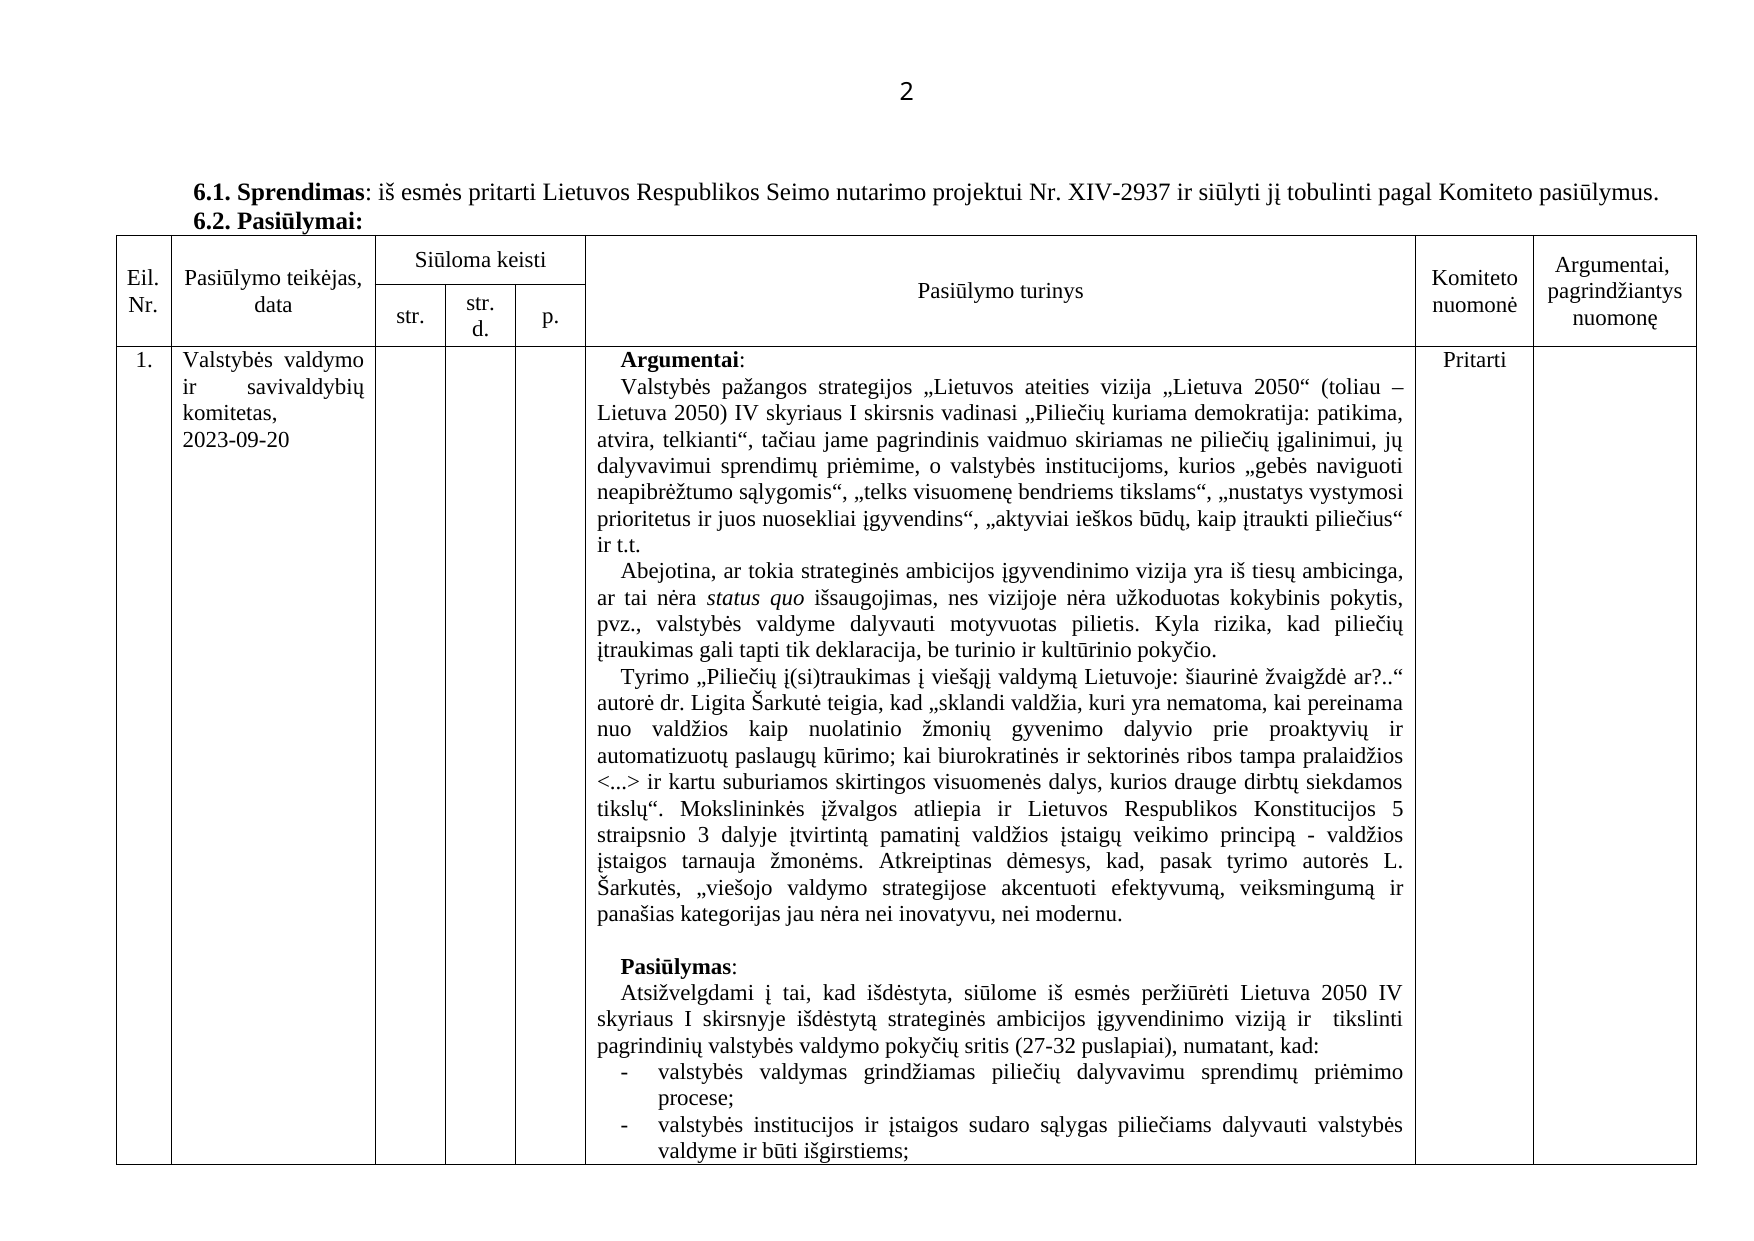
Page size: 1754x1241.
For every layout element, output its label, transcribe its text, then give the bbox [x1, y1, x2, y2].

table_cell str. d. [446, 285, 515, 346]
table_header Komiteto nuomonė [1416, 236, 1533, 346]
table_cell Pritarti [1416, 347, 1533, 1163]
table_cell Argumentai: Valstybės pažangos strategijos „Lietuvos ateities vizija „Lietuva 2050“ (toliau – Lietuva 2050) IV skyriaus I skirsnis vadinasi „Piliečių kuriama demokratija: patikima, atvira, telkianti“, tačiau jame pagrindinis vaidmuo skiriamas ne piliečių įgalinimui, jų dalyvavimui sprendimų priėmime, o valstybės institucijoms, kurios „gebės naviguoti neapibrėžtumo sąlygomis“, „telks visuomenę bendriems tikslams“, „nustatys vystymosi prioritetus ir juos nuosekliai įgyvendins“, „aktyviai ieškos būdų, kaip įtraukti piliečius“ ir t.t. Abejotina, ar tokia strateginės ambicijos įgyvendinimo vizija yra iš tiesų ambicinga, ar tai nėra status quo išsaugojimas, nes vizijoje nėra užkoduotas kokybinis pokytis, pvz., valstybės valdyme dalyvauti motyvuotas pilietis. Kyla rizika, kad piliečių įtraukimas gali tapti tik deklaracija, be turinio ir kultūrinio pokyčio. Tyrimo „Piliečių į(si)traukimas į viešąjį valdymą Lietuvoje: šiaurinė žvaigždė ar?..“ autorė dr. Ligita Šarkutė teigia, kad „sklandi valdžia, kuri yra nematoma, kai pereinama nuo valdžios kaip nuolatinio žmonių gyvenimo dalyvio prie proaktyvių ir automatizuotų paslaugų kūrimo; kai biurokratinės ir sektorinės ribos tampa pralaidžios <...> ir kartu suburiamos skirtingos visuomenės dalys, kurios drauge dirbtų siekdamos tikslų“. Mokslininkės įžvalgos atliepia ir Lietuvos Respublikos Konstitucijos 5 straipsnio 3 dalyje įtvirtintą pamatinį valdžios įstaigų veikimo principą - valdžios įstaigos tarnauja žmonėms. Atkreiptinas dėmesys, kad, pasak tyrimo autorės L. Šarkutės, „viešojo valdymo strategijose akcentuoti efektyvumą, veiksmingumą ir panašias kategorijas jau nėra nei inovatyvu, nei modernu. Pasiūlymas: Atsižvelgdami į tai, kad išdėstyta, siūlome iš esmės peržiūrėti Lietuva 2050 IV skyriaus I skirsnyje išdėstytą strateginės ambicijos įgyvendinimo viziją ir tikslinti pagrindinių valstybės valdymo pokyčių sritis (27-32 puslapiai), numatant, kad: valstybės valdymas grindžiamas piliečių dalyvavimu sprendimų priėmimo procese; valstybės institucijos ir įstaigos sudaro sąlygas piliečiams dalyvauti valstybės valdyme ir būti išgirstiems; [586, 347, 1415, 1163]
table_header Argumentai, pagrindžiantys nuomonę [1534, 236, 1696, 346]
table_header Pasiūlymo teikėjas, data [172, 236, 375, 346]
table_header Eil. Nr. [117, 236, 171, 346]
table_header Pasiūlymo turinys [586, 236, 1415, 346]
table_cell 1. [117, 347, 171, 1163]
table_cell [516, 347, 585, 1163]
table_cell Valstybės valdymo ir savivaldybių komitetas, 2023-09-20 [172, 347, 375, 1163]
table_cell [446, 347, 515, 1163]
text 6.2. Pasiūlymai: [118, 206, 1695, 235]
table_cell [376, 347, 445, 1163]
table_cell p. [516, 285, 585, 346]
table_header Siūloma keisti [376, 236, 585, 284]
table_cell [1534, 347, 1696, 1163]
text 6.1. Sprendimas: iš esmės pritarti Lietuvos Respublikos Seimo nutarimo projektui Nr. XIV-2937 ir siūlyti jį tobulinti pagal Komiteto pasiūlymus. [118, 177, 1695, 206]
table_cell str. [376, 285, 445, 346]
